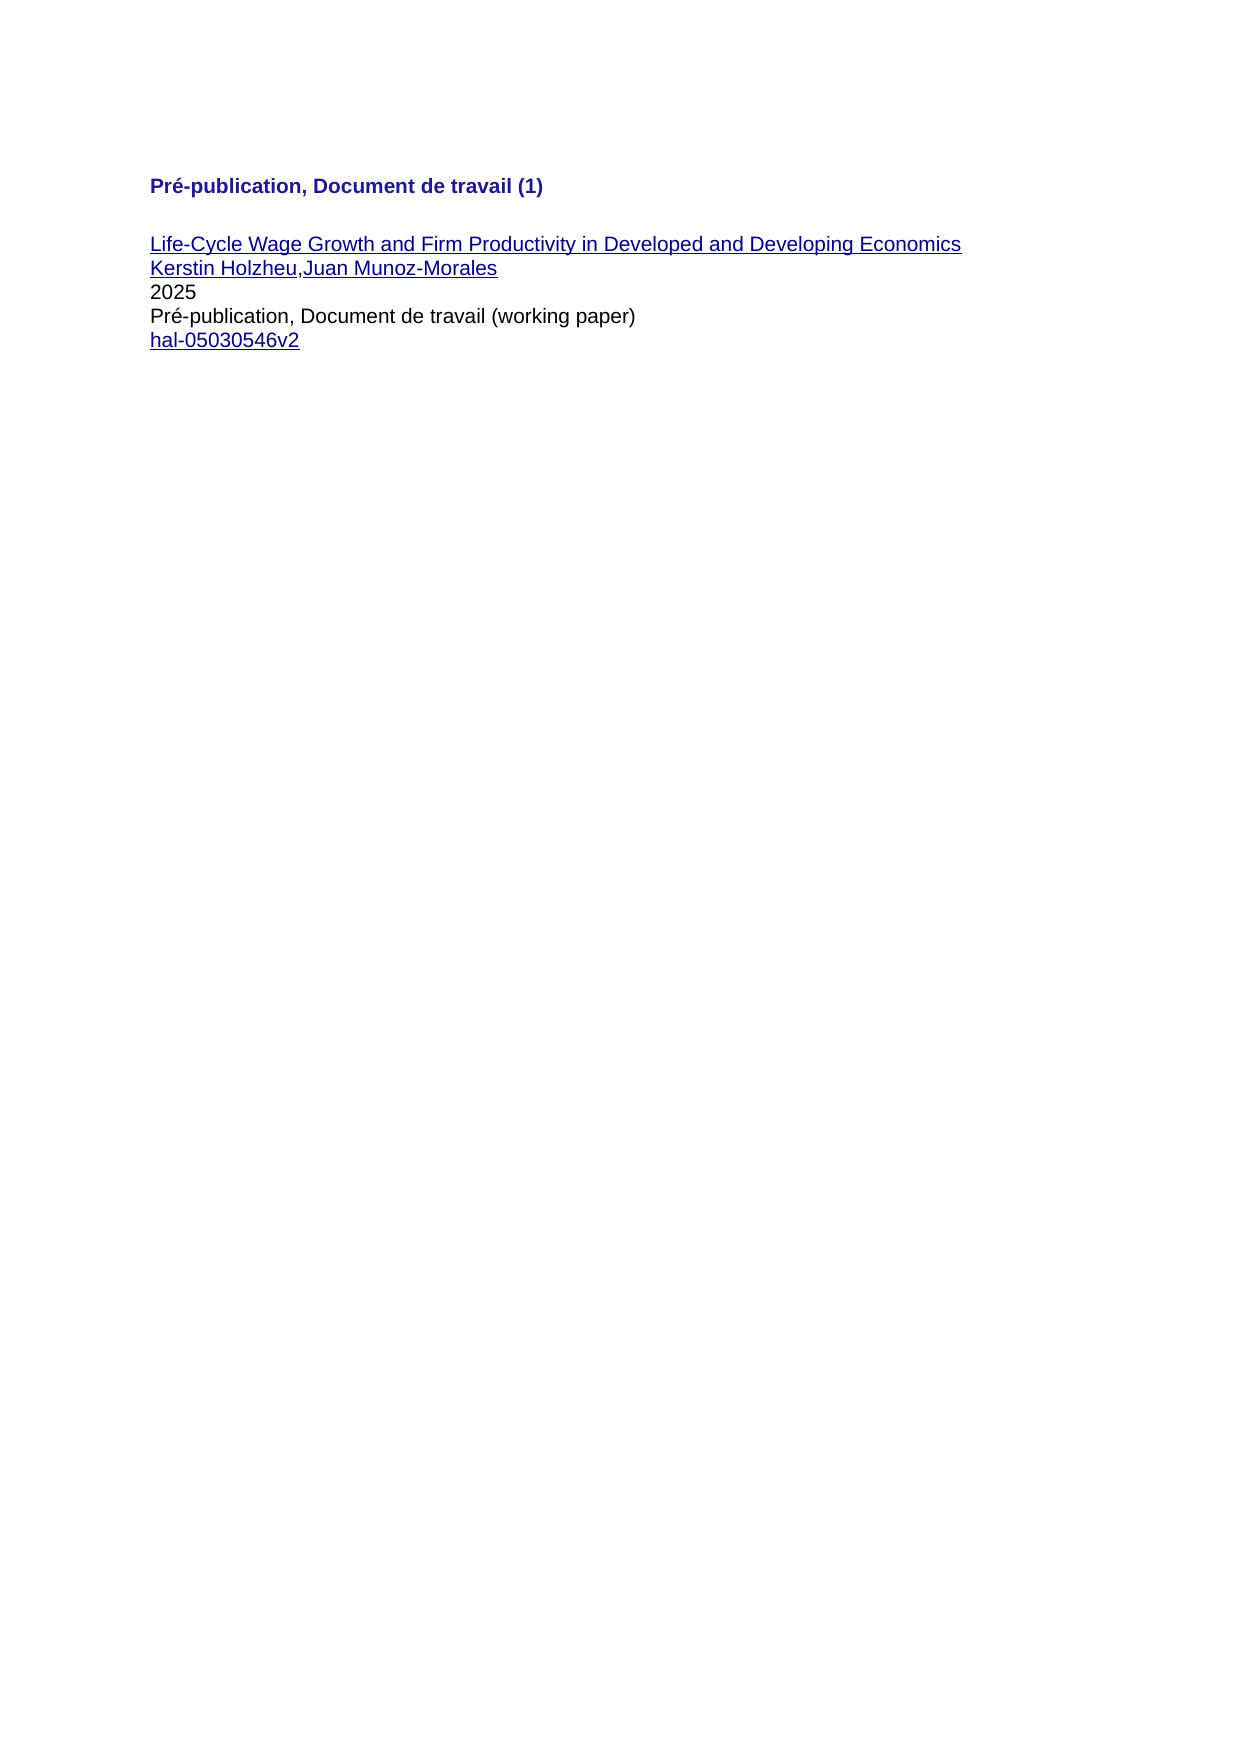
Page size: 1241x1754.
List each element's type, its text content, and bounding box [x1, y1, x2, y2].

table_header Life-Cycle Wage Growth and Firm Productivity in Developed and Developing Economics Kerstin Holzheu,Juan Munoz-Morales 2025 Pré-publication, Document de travail (working paper) hal-05030546v2 [150, 232, 1090, 352]
subtitle Pré-publication, Document de travail (1) [150, 174, 1090, 198]
